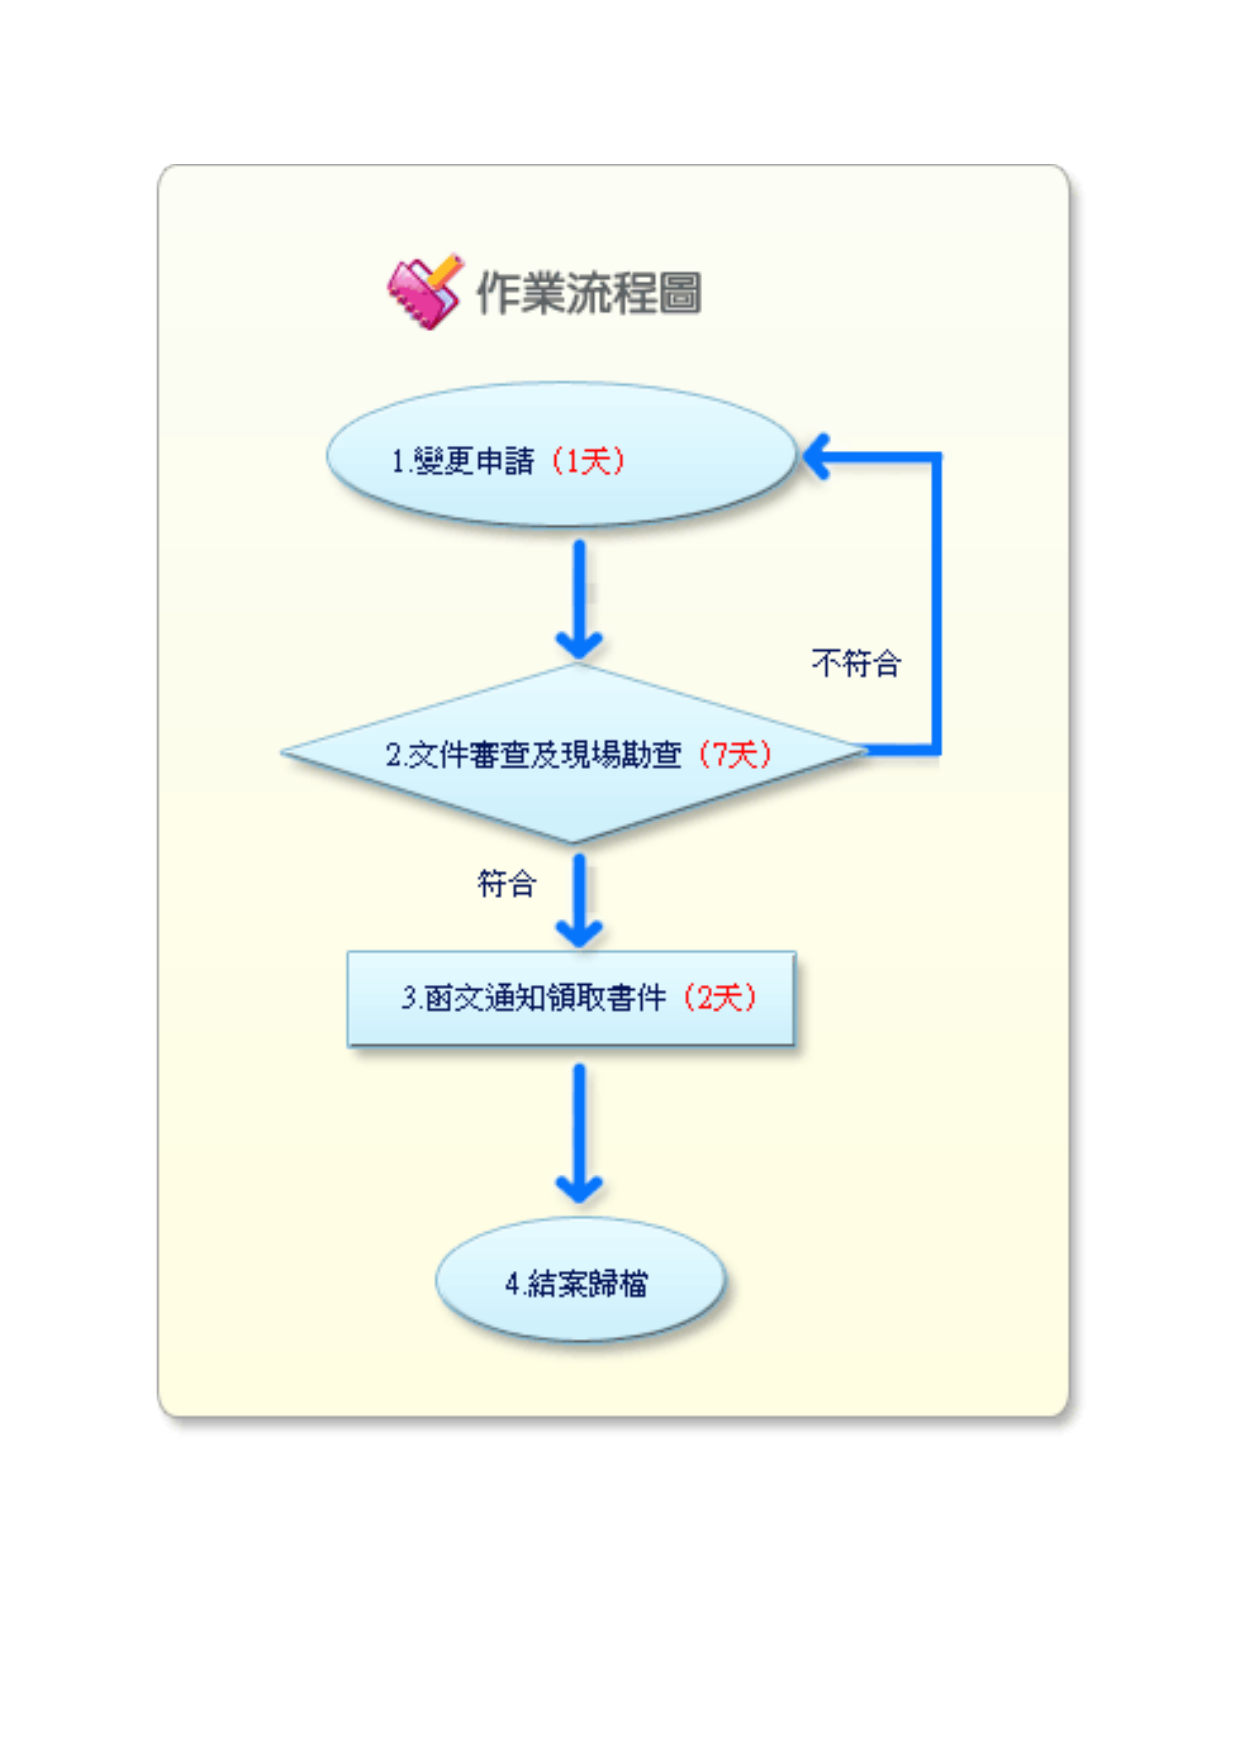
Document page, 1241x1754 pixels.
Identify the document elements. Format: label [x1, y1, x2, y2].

picture [147, 164, 1087, 1437]
